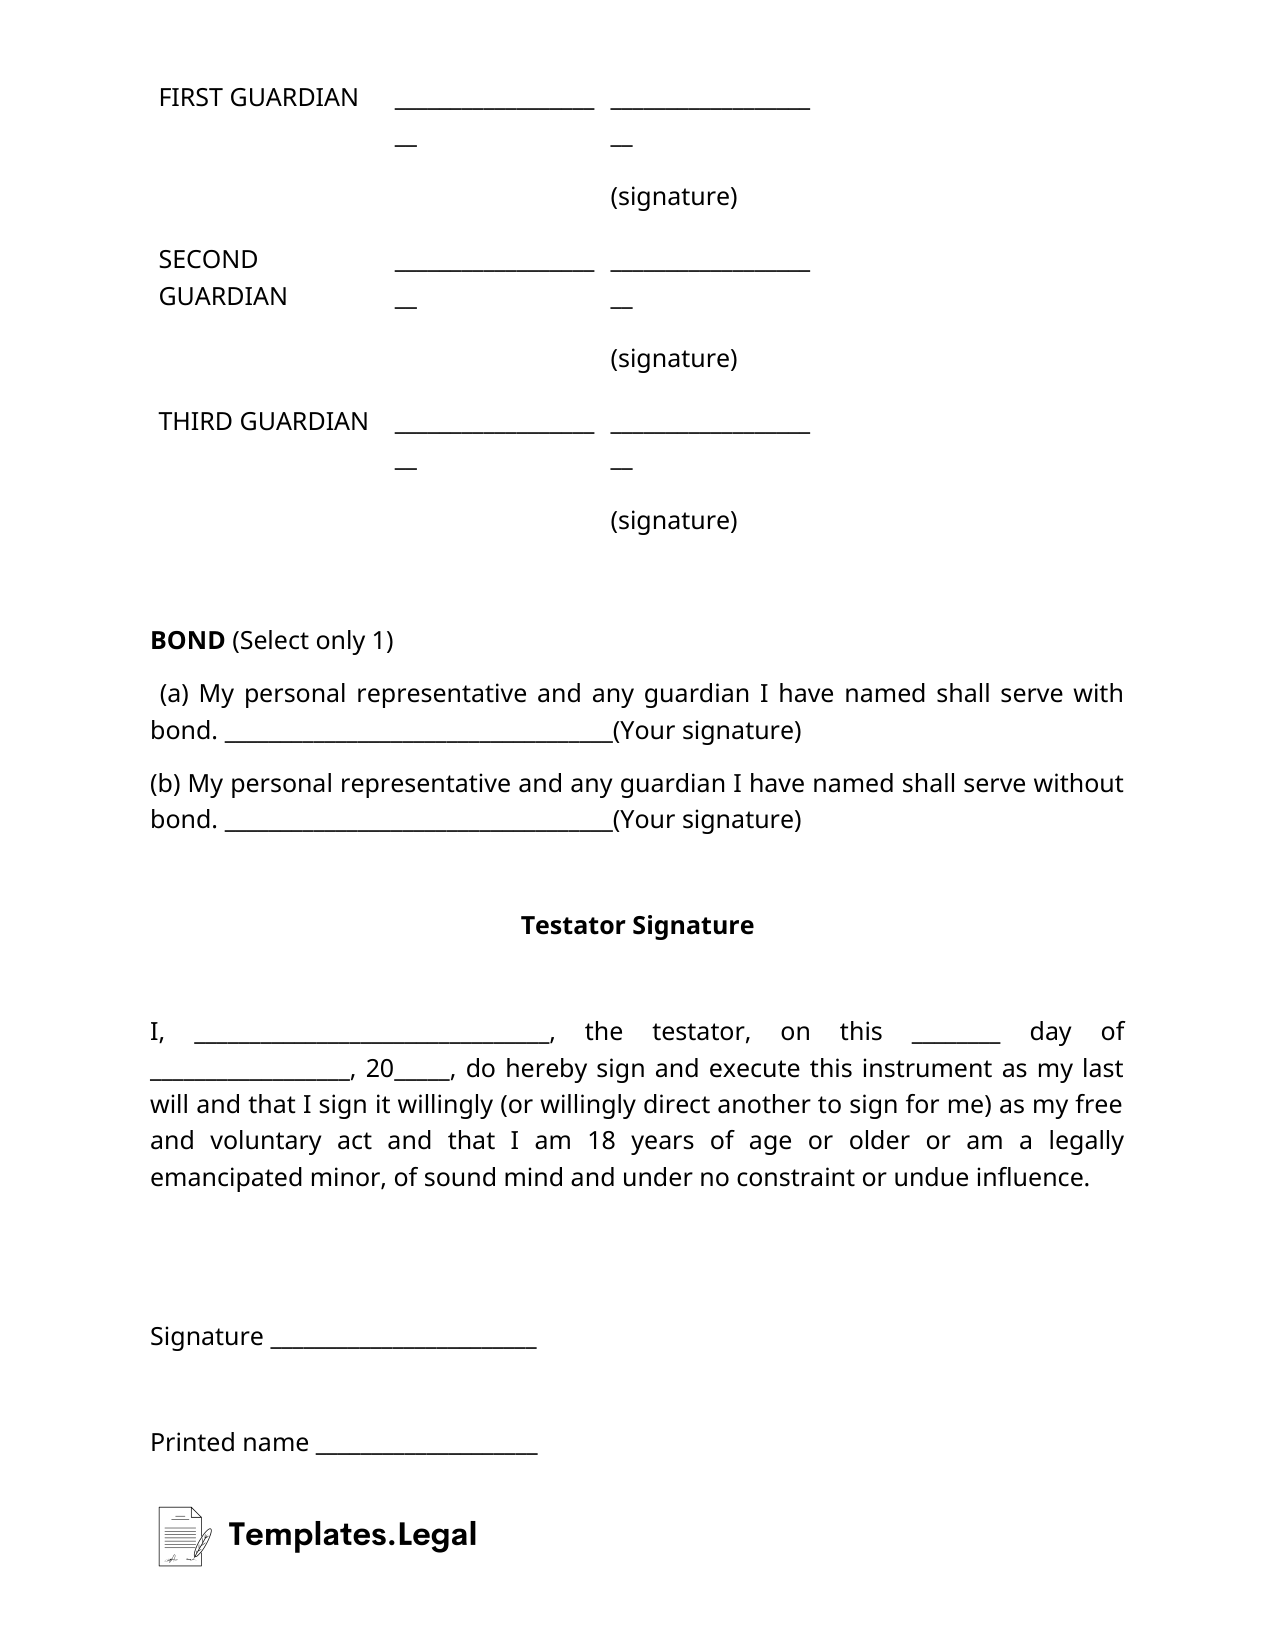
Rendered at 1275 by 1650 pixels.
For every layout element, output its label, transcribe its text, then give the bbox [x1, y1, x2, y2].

table_cell ____________________ [390, 399, 606, 498]
table_cell (signature) [606, 174, 822, 237]
table_cell ____________________ [390, 237, 606, 336]
text Testator Signature [150, 908, 1125, 942]
text Printed name ____________________ [150, 1424, 1125, 1458]
text (b) My personal representative and any guardian I have named shall serve without bond. ___________________________________(Your signature) [150, 765, 1125, 836]
table_cell ____________________ [606, 399, 822, 498]
table_cell FIRST GUARDIAN [154, 75, 390, 174]
table_cell ____________________ [606, 75, 822, 174]
table_cell [154, 336, 390, 398]
table_cell (signature) [606, 336, 822, 398]
table_cell [390, 498, 606, 560]
table_cell [154, 498, 390, 560]
table_cell (signature) [606, 498, 822, 560]
table_cell [390, 174, 606, 237]
table_cell ____________________ [606, 237, 822, 336]
table_cell [390, 336, 606, 398]
table_cell [390, 560, 606, 623]
text BOND (Select only 1) [150, 623, 1125, 657]
table_cell THIRD GUARDIAN [154, 399, 390, 498]
text (a) My personal representative and any guardian I have named shall serve with bond. ___________________________________(Your signature) [150, 676, 1125, 746]
table_cell SECOND GUARDIAN [154, 237, 390, 336]
text Signature ________________________ [150, 1318, 1125, 1352]
table_cell ____________________ [390, 75, 606, 174]
table_cell [154, 174, 390, 237]
text I, ________________________________, the testator, on this ________ day of __________________, 20_____, do hereby sign and execute this instrument as my last will and that I sign it willingly (or willingly direct another to sign for me) as my free and voluntary act and that I am 18 years of age or older or am a legally emancipated minor, of sound mind and under no constraint or undue influence. [150, 1014, 1125, 1193]
table_cell [606, 560, 822, 623]
table_cell [154, 560, 390, 623]
